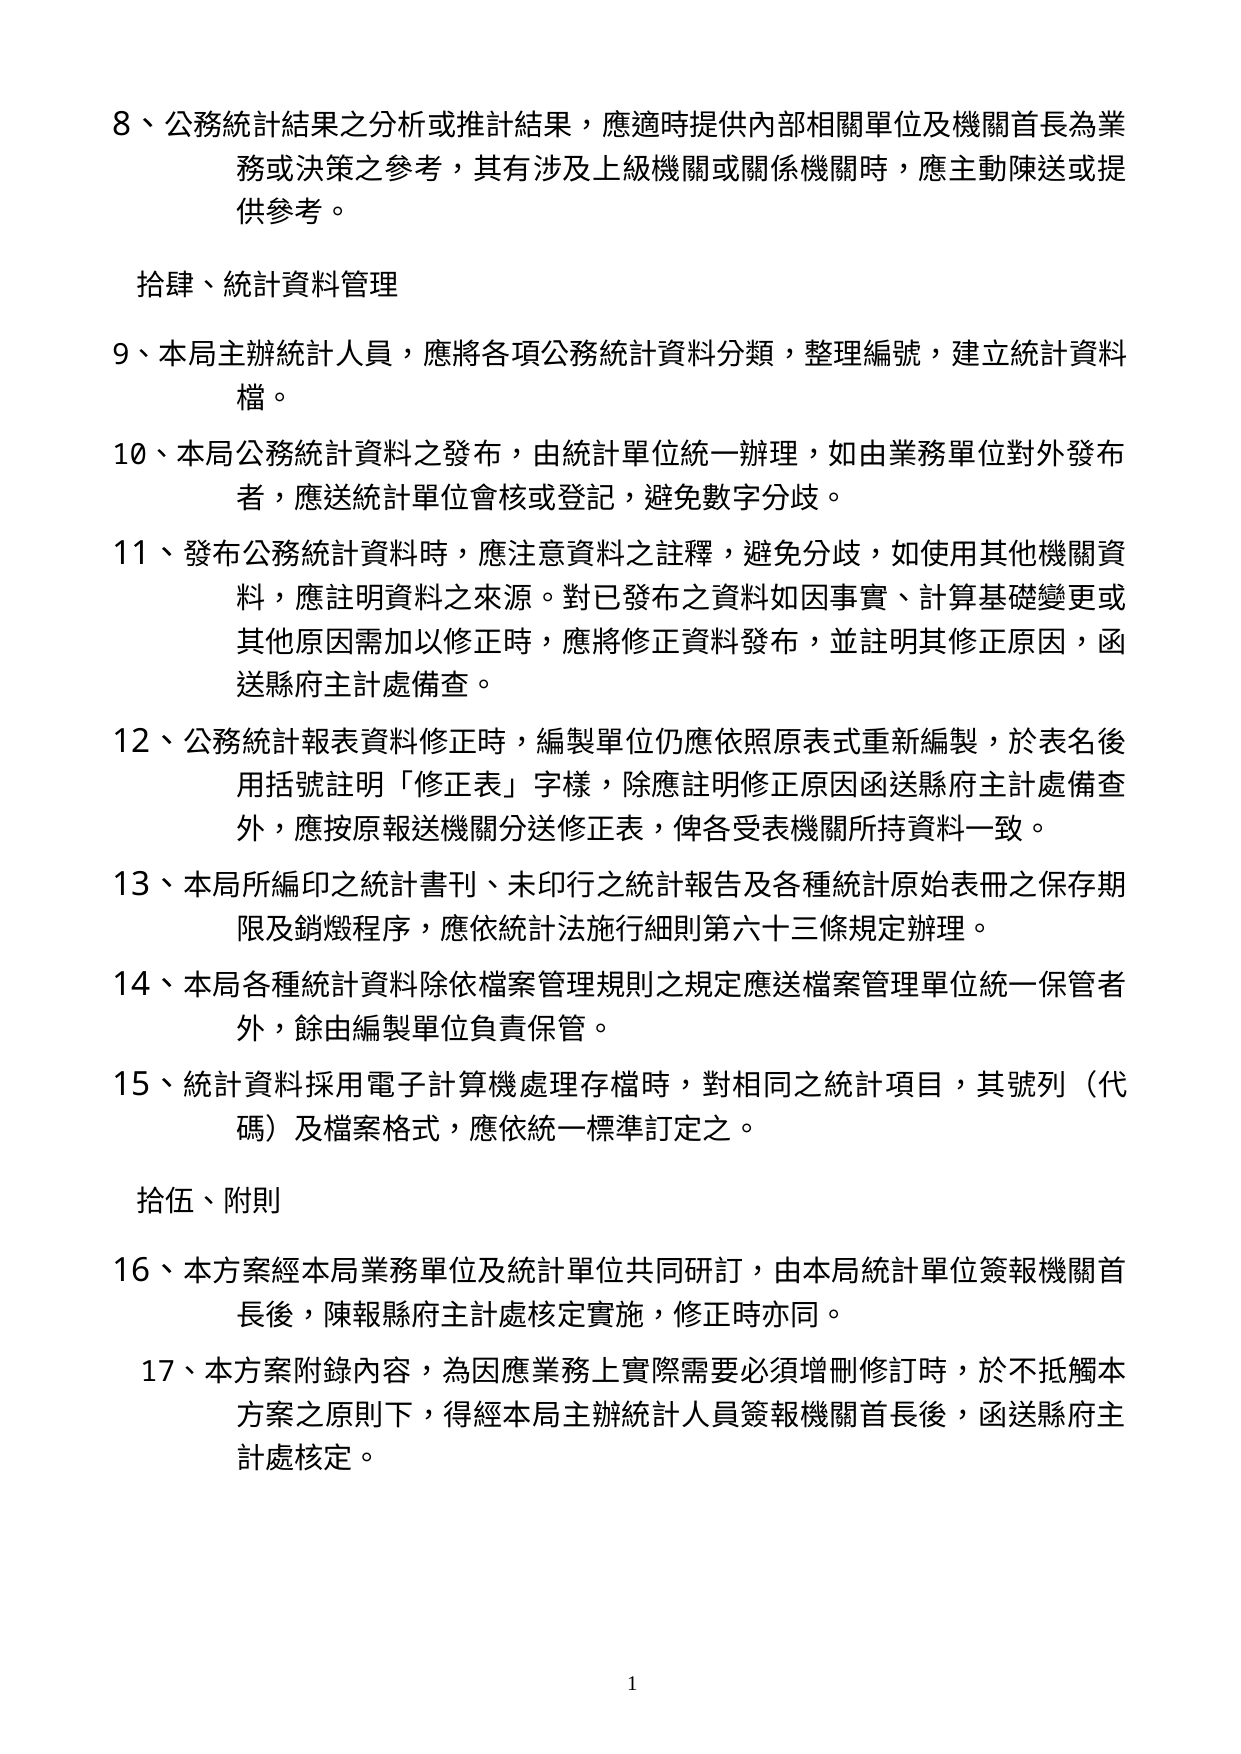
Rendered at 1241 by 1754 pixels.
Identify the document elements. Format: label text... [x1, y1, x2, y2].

list 本局主辦統計人員，應將各項公務統計資料分類，整理編號，建立統計資料檔。 [112, 329, 1128, 417]
list 公務統計結果之分析或推計結果，應適時提供內部相關單位及機關首長為業務或決策之參考，其有涉及上級機關或關係機關時，應主動陳送或提供參考。 [112, 100, 1128, 232]
list 本局所編印之統計書刊、未印行之統計報告及各種統計原始表冊之保存期限及銷燬程序，應依統計法施行細則第六十三條規定辦理。 [112, 861, 1128, 948]
text 拾肆、統計資料管理 [136, 257, 1128, 304]
list 發布公務統計資料時，應注意資料之註釋，避免分歧，如使用其他機關資料，應註明資料之來源。對已發布之資料如因事實、計算基礎變更或其他原因需加以修正時，應將修正資料發布，並註明其修正原因，函送縣府主計處備查。 [112, 529, 1128, 704]
list 本局公務統計資料之發布，由統計單位統一辦理，如由業務單位對外發布者，應送統計單位會核或登記，避免數字分歧。 [112, 429, 1128, 517]
list 本方案經本局業務單位及統計單位共同研訂，由本局統計單位簽報機關首長後，陳報縣府主計處核定實施，修正時亦同。 [112, 1246, 1128, 1334]
list 公務統計報表資料修正時，編製單位仍應依照原表式重新編製，於表名後用括號註明「修正表」字樣，除應註明修正原因函送縣府主計處備查外，應按原報送機關分送修正表，俾各受表機關所持資料一致。 [112, 717, 1128, 848]
text 拾伍、附則 [136, 1173, 1128, 1221]
list 本局各種統計資料除依檔案管理規則之規定應送檔案管理單位統一保管者外，餘由編製單位負責保管。 [112, 961, 1128, 1048]
list 本方案附錄內容，為因應業務上實際需要必須增刪修訂時，於不抵觸本方案之原則下，得經本局主辦統計人員簽報機關首長後，函送縣府主計處核定。 [140, 1346, 1128, 1477]
list 統計資料採用電子計算機處理存檔時，對相同之統計項目，其號列（代碼）及檔案格式，應依統一標準訂定之。 [112, 1061, 1128, 1148]
